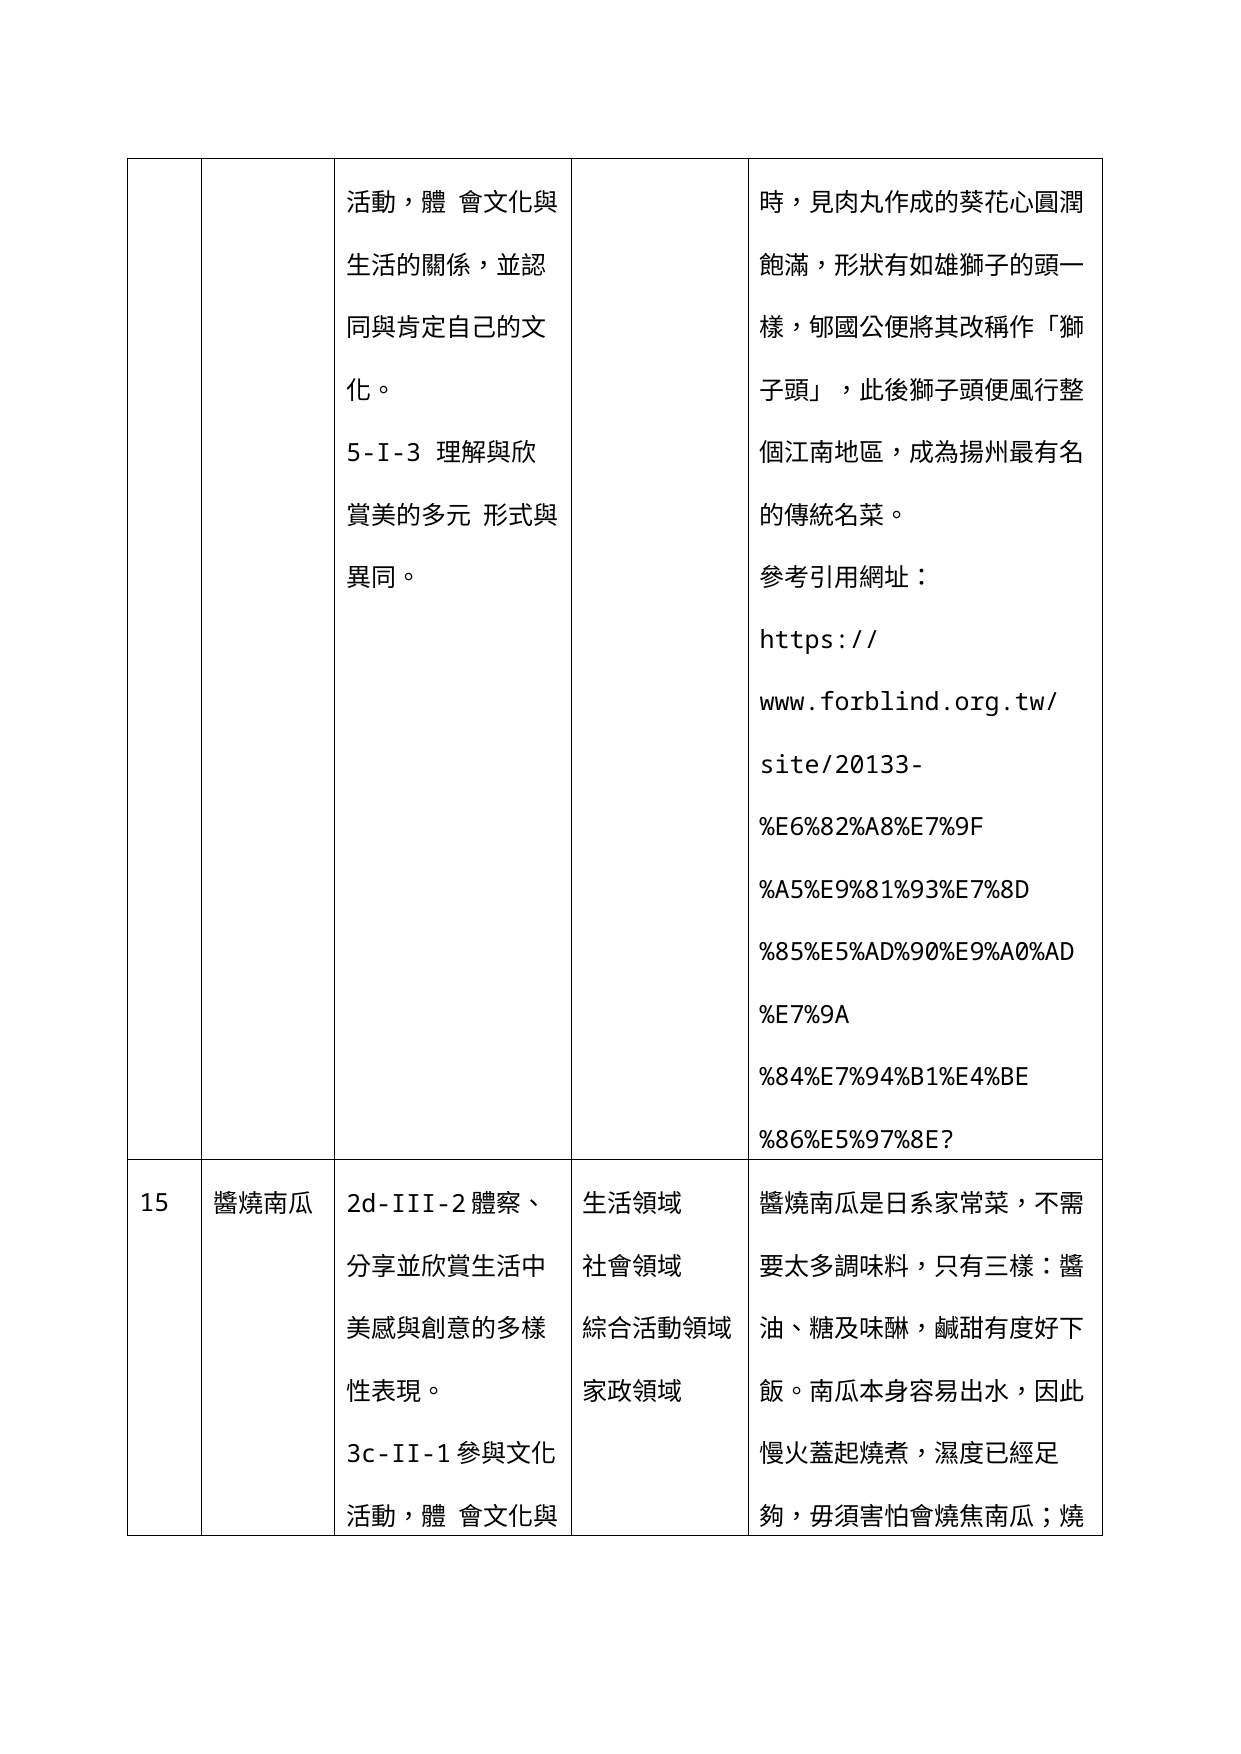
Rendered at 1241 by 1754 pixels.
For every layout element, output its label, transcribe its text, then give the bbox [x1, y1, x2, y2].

table_cell 活動，體 會文化與生活的關係，並認同與肯定自己的文化。 5-I-3 理解與欣賞美的多元 形式與異同。 [335, 159, 571, 1159]
table_cell 15 [128, 1160, 201, 1535]
table_cell 時，見肉丸作成的葵花心圓潤飽滿，形狀有如雄獅子的頭一樣，郇國公便將其改稱作「獅子頭」，此後獅子頭便風行整個江南地區，成為揚州最有名的傳統名菜。 參考引用網址： https://www.forblind.org.tw/site/20133-%E6%82%A8%E7%9F%A5%E9%81%93%E7%8D%85%E5%AD%90%E9%A0%AD%E7%9A%84%E7%94%B1%E4%BE%86%E5%97%8E? [749, 159, 1102, 1159]
table_cell 生活領域 社會領域 綜合活動領域 家政領域 [572, 1160, 748, 1535]
table_cell 2d-III-2體察、分享並欣賞生活中美感與創意的多樣性表現。 3c-II-1參與文化活動，體 會文化與 [335, 1160, 571, 1535]
table_cell [128, 159, 201, 1159]
table_cell [572, 159, 748, 1159]
table_cell 醬燒南瓜是日系家常菜，不需要太多調味料，只有三樣：醬油、糖及味醂，鹹甜有度好下飯。南瓜本身容易出水，因此慢火蓋起燒煮，濕度已經足夠，毋須害怕會燒焦南瓜；燒 [749, 1160, 1102, 1535]
table_cell [202, 159, 334, 1159]
table_cell 醬燒南瓜 [202, 1160, 334, 1535]
